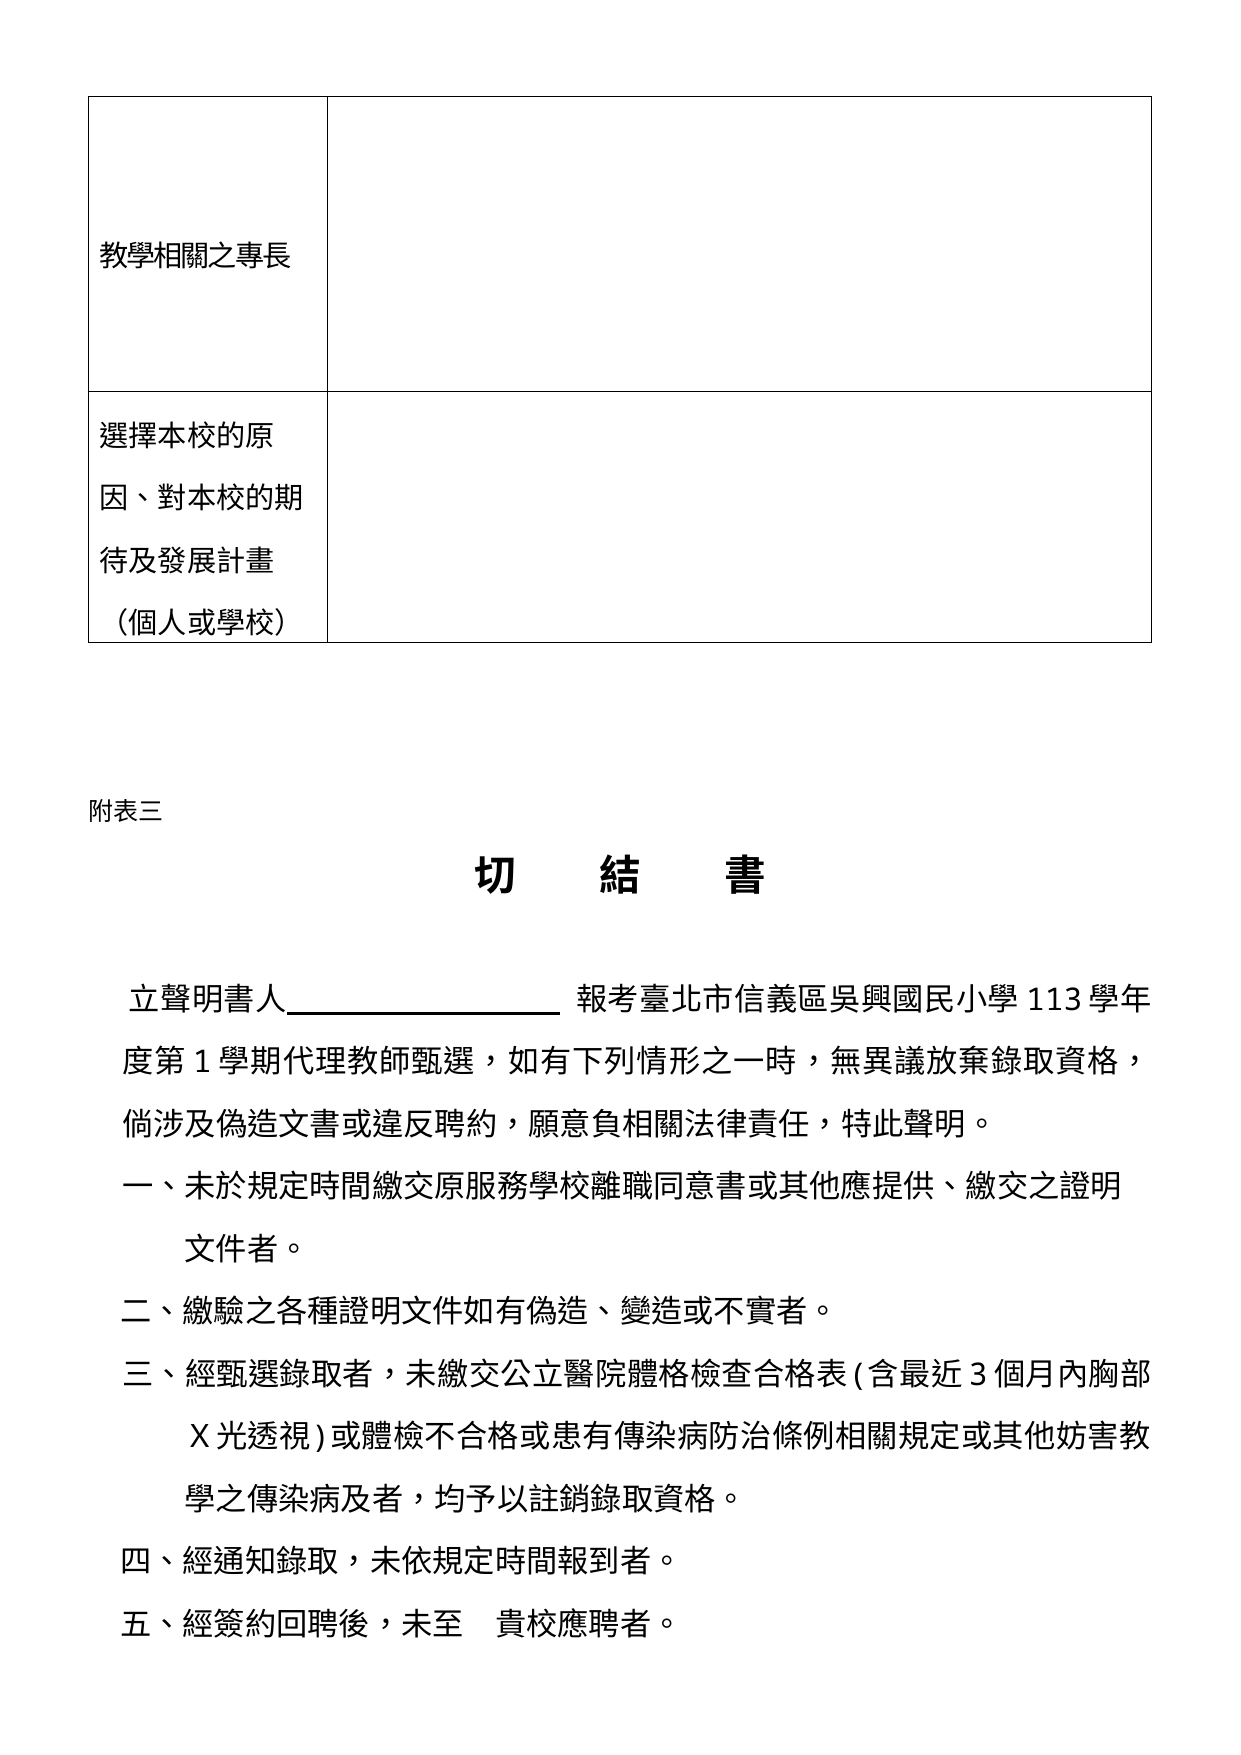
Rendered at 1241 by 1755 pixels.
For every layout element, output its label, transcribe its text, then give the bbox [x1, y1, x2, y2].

table_cell 教學相關之專長 [89, 97, 327, 391]
table_cell [328, 392, 1151, 642]
text 四、經通知錄取，未依規定時間報到者。 [89, 1518, 1152, 1580]
text 附表三 [89, 768, 1152, 830]
text 五、經簽約回聘後，未至 貴校應聘者。 [89, 1580, 1152, 1643]
text 切 結 書 [89, 830, 1152, 893]
table_cell 選擇本校的原因、對本校的期待及發展計畫（個人或學校） [89, 392, 327, 642]
text 立聲明書人 報考臺北市信義區吳興國民小學113學年度第1學期代理教師甄選，如有下列情形之一時，無異議放棄錄取資格，倘涉及偽造文書或違反聘約，願意負相關法律責任，特此聲明。 [89, 955, 1152, 1143]
text 三、經甄選錄取者，未繳交公立醫院體格檢查合格表(含最近3個月內胸部Ｘ光透視)或體檢不合格或患有傳染病防治條例相關規定或其他妨害教學之傳染病及者，均予以註銷錄取資格。 [122, 1330, 1152, 1518]
text 二、繳驗之各種證明文件如有偽造、變造或不實者。 [89, 1268, 1152, 1330]
table_cell [328, 97, 1151, 391]
text 一、未於規定時間繳交原服務學校離職同意書或其他應提供、繳交之證明文件者。 [122, 1143, 1152, 1268]
